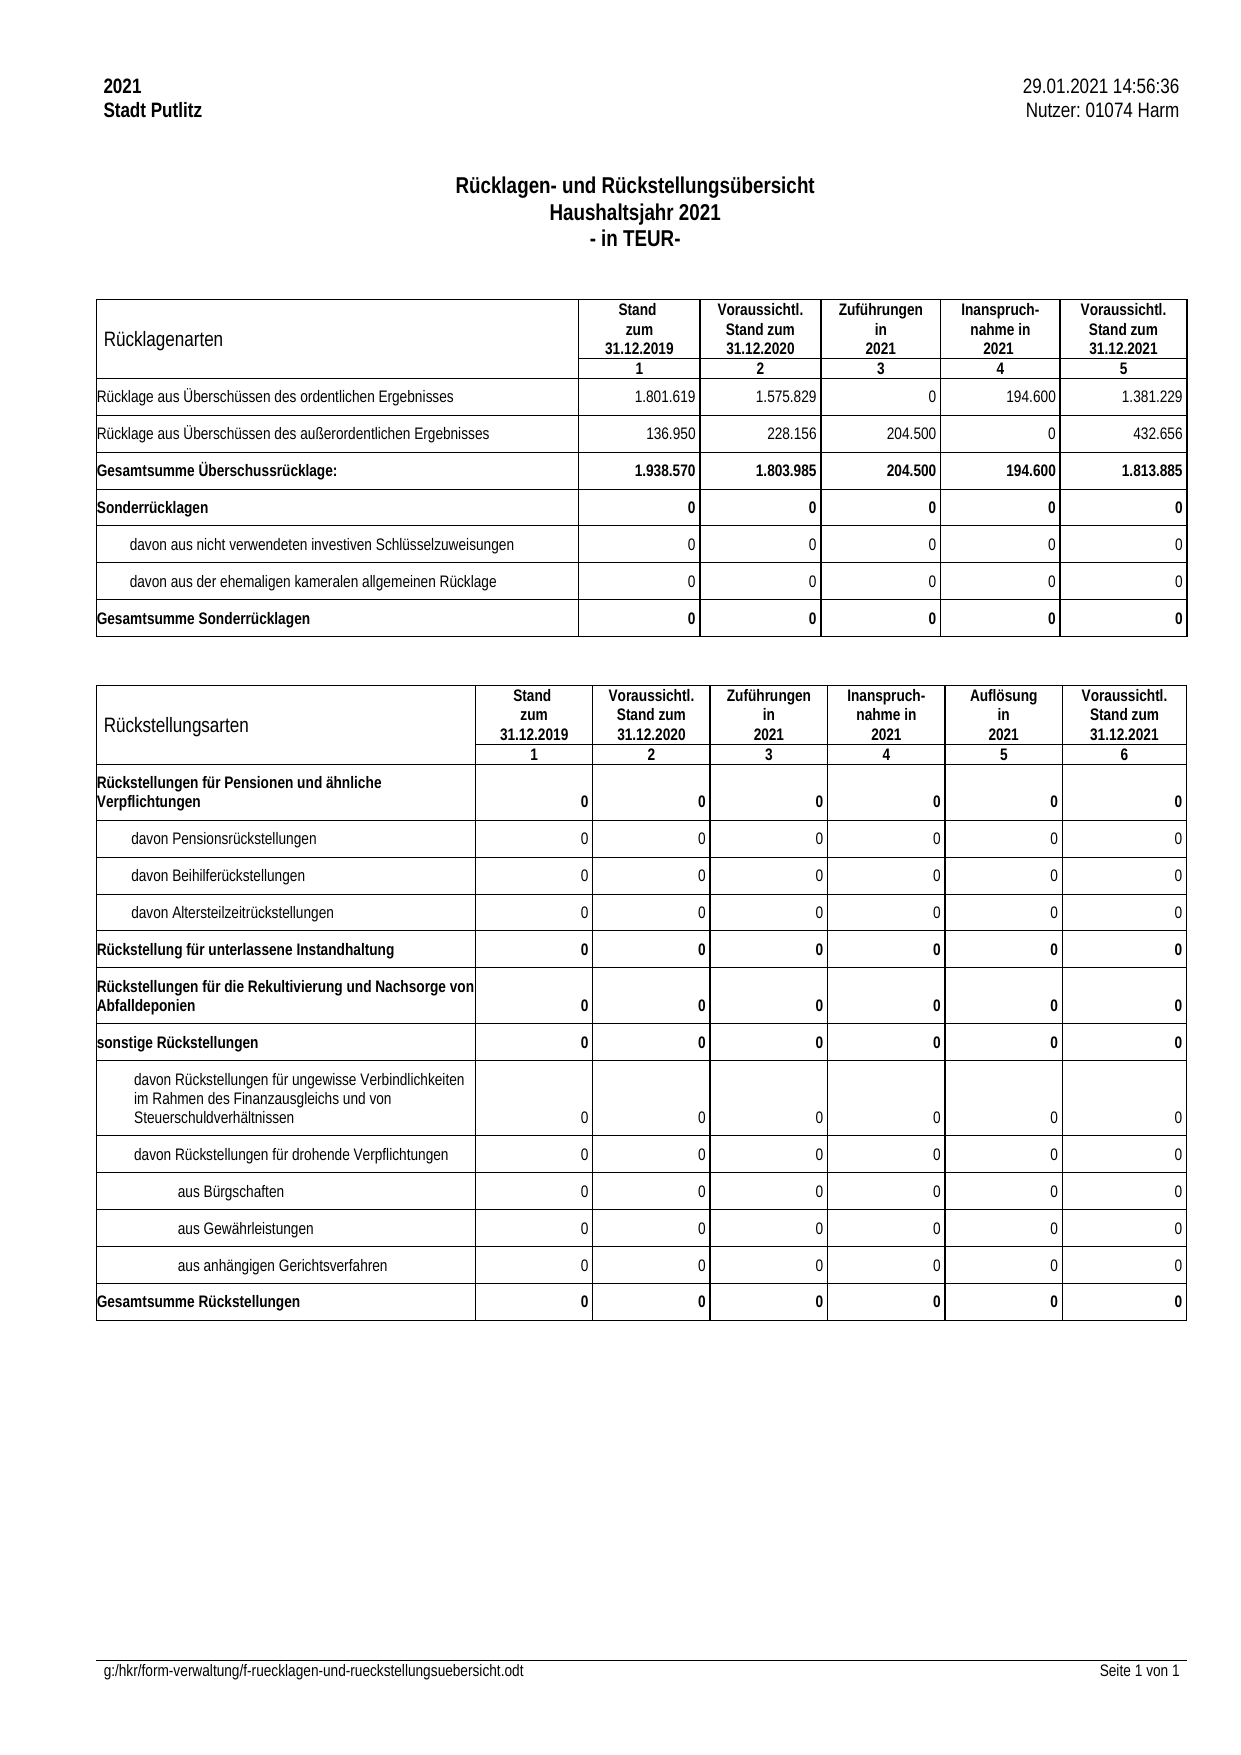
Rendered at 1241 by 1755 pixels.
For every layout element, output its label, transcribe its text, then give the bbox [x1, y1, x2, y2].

table_cell 0 [1061, 600, 1186, 636]
table_cell 0 [946, 968, 1062, 1023]
table_cell 0 [1063, 1247, 1186, 1283]
table_cell 0 [946, 895, 1062, 930]
table_cell 0 [1063, 895, 1186, 930]
table_header Inanspruch- nahme in 2021 [828, 686, 944, 743]
text Rücklagen- und Rückstellungsübersicht Haushaltsjahr 2021 - in TEUR- [89, 172, 1181, 275]
table_cell 0 [822, 379, 940, 415]
table_cell Gesamtsumme Rückstellungen [97, 1284, 475, 1320]
table_cell 0 [593, 968, 709, 1023]
table_cell 0 [941, 600, 1059, 636]
table_cell 432.656 [1061, 416, 1186, 452]
table_cell 0 [711, 1247, 827, 1283]
table_cell 0 [828, 1210, 944, 1246]
table_cell 0 [579, 600, 699, 636]
table_cell 0 [701, 600, 820, 636]
table_cell 2 [701, 359, 820, 378]
table_cell 0 [593, 1210, 709, 1246]
table_cell 1 [476, 745, 592, 764]
table_cell 0 [711, 1061, 827, 1135]
table_cell Gesamtsumme Überschussrücklage: [97, 453, 578, 488]
table_cell 0 [946, 1061, 1062, 1135]
table_header Auflösung in 2021 [946, 686, 1062, 743]
table_cell Rücklage aus Überschüssen des außerordentlichen Ergebnisses [97, 416, 578, 452]
table_cell 0 [1063, 1173, 1186, 1209]
table_header Stand zum 31.12.2019 [476, 686, 592, 743]
table_cell 0 [1063, 1024, 1186, 1060]
table_cell 0 [593, 821, 709, 857]
table_cell 0 [579, 490, 699, 525]
table_cell 0 [1063, 968, 1186, 1023]
table_cell 0 [1061, 490, 1186, 525]
table_cell 0 [579, 526, 699, 562]
table_cell 0 [476, 821, 592, 857]
table_cell 0 [1063, 765, 1186, 820]
table_cell 0 [476, 765, 592, 820]
table_cell 0 [941, 490, 1059, 525]
table_cell 0 [711, 1173, 827, 1209]
table_cell 0 [711, 1284, 827, 1320]
table_cell 0 [701, 526, 820, 562]
table_cell 0 [711, 858, 827, 893]
table_cell davon aus der ehemaligen kameralen allgemeinen Rücklage [97, 563, 578, 599]
table_cell 204.500 [822, 453, 940, 488]
table_cell 0 [828, 1284, 944, 1320]
table_cell 0 [1063, 1284, 1186, 1320]
table_cell 0 [946, 1136, 1062, 1172]
table_cell 0 [476, 931, 592, 967]
table_cell Sonderrücklagen [97, 490, 578, 525]
table_cell 0 [1061, 563, 1186, 599]
table_cell Rückstellung für unterlassene Instandhaltung [97, 931, 475, 967]
table_header Rückstellungsarten [97, 686, 475, 764]
table_cell 0 [828, 895, 944, 930]
table_cell 0 [593, 858, 709, 893]
table_cell 0 [828, 1247, 944, 1283]
table_cell 0 [701, 490, 820, 525]
table_cell 0 [476, 1284, 592, 1320]
table_cell Rücklage aus Überschüssen des ordentlichen Ergebnisses [97, 379, 578, 415]
table_cell 0 [593, 765, 709, 820]
table_cell 0 [711, 765, 827, 820]
table_header Inanspruch- nahme in 2021 [941, 300, 1059, 358]
table_cell 0 [593, 1173, 709, 1209]
table_header Voraussichtl. Stand zum 31.12.2020 [701, 300, 820, 358]
table_header Voraussichtl. Stand zum 31.12.2020 [593, 686, 709, 743]
table_cell 0 [711, 931, 827, 967]
table_cell 1.801.619 [579, 379, 699, 415]
table_cell davon Pensionsrückstellungen [97, 821, 475, 857]
table_cell 0 [593, 1061, 709, 1135]
table_header Stand zum 31.12.2019 [579, 300, 699, 358]
table_cell aus Gewährleistungen [97, 1210, 475, 1246]
table_cell Gesamtsumme Sonderrücklagen [97, 600, 578, 636]
table_cell 0 [476, 895, 592, 930]
table_cell 0 [711, 895, 827, 930]
table_header Rücklagenarten [97, 300, 578, 378]
table_cell 228.156 [701, 416, 820, 452]
table_cell 0 [946, 1284, 1062, 1320]
table_cell 4 [941, 359, 1059, 378]
table_cell 0 [1063, 1136, 1186, 1172]
table_cell davon aus nicht verwendeten investiven Schlüsselzuweisungen [97, 526, 578, 562]
table_cell 3 [711, 745, 827, 764]
table_cell 0 [828, 1136, 944, 1172]
table_cell 3 [822, 359, 940, 378]
table_cell 0 [593, 895, 709, 930]
table_cell 0 [941, 416, 1059, 452]
table_cell 0 [1061, 526, 1186, 562]
table_cell davon Rückstellungen für drohende Verpflichtungen [97, 1136, 475, 1172]
table_cell 0 [828, 1173, 944, 1209]
table_cell 0 [946, 931, 1062, 967]
table_cell 1 [579, 359, 699, 378]
table_cell 0 [946, 765, 1062, 820]
table_cell 0 [828, 1024, 944, 1060]
table_cell 0 [593, 1284, 709, 1320]
table_cell 1.381.229 [1061, 379, 1186, 415]
table_cell 0 [593, 1024, 709, 1060]
table_cell 194.600 [941, 453, 1059, 488]
table_cell 0 [828, 765, 944, 820]
table_cell 0 [822, 490, 940, 525]
table_cell 0 [593, 931, 709, 967]
table_header Zuführungen in 2021 [822, 300, 940, 358]
table_cell 0 [1063, 931, 1186, 967]
table_cell Rückstellungen für Pensionen und ähnliche Verpflichtungen [97, 765, 475, 820]
table_cell 0 [1063, 1210, 1186, 1246]
table_cell 0 [701, 563, 820, 599]
table_cell 0 [711, 1136, 827, 1172]
table_cell davon Rückstellungen für ungewisse Verbindlichkeiten im Rahmen des Finanzausgleichs und von Steuerschuldverhältnissen [97, 1061, 475, 1135]
table_cell 0 [822, 600, 940, 636]
table_cell 0 [946, 821, 1062, 857]
table_cell 0 [711, 968, 827, 1023]
table_cell 1.803.985 [701, 453, 820, 488]
table_cell 5 [1061, 359, 1186, 378]
table_cell 0 [828, 968, 944, 1023]
table_cell aus anhängigen Gerichtsverfahren [97, 1247, 475, 1283]
table_cell 0 [593, 1247, 709, 1283]
table_cell davon Beihilferückstellungen [97, 858, 475, 893]
table_cell 0 [946, 1247, 1062, 1283]
table_cell 1.575.829 [701, 379, 820, 415]
table_cell 5 [946, 745, 1062, 764]
table_cell 0 [1063, 821, 1186, 857]
table_cell sonstige Rückstellungen [97, 1024, 475, 1060]
table_cell 0 [476, 1247, 592, 1283]
table_cell 136.950 [579, 416, 699, 452]
table_cell 0 [711, 1024, 827, 1060]
table_cell 0 [946, 1173, 1062, 1209]
table_cell 0 [946, 858, 1062, 893]
table_cell 0 [946, 1024, 1062, 1060]
table_cell 0 [476, 1024, 592, 1060]
table_cell 0 [593, 1136, 709, 1172]
table_cell 0 [711, 1210, 827, 1246]
table_cell 0 [476, 858, 592, 893]
table_cell 0 [476, 1210, 592, 1246]
table_cell 0 [828, 858, 944, 893]
table_cell 0 [476, 1061, 592, 1135]
table_cell 1.938.570 [579, 453, 699, 488]
table_cell 0 [822, 526, 940, 562]
table_cell 0 [476, 968, 592, 1023]
table_cell 194.600 [941, 379, 1059, 415]
table_header Zuführungen in 2021 [711, 686, 827, 743]
table_cell 4 [828, 745, 944, 764]
table_cell 6 [1063, 745, 1186, 764]
table_cell 2 [593, 745, 709, 764]
table_cell 0 [822, 563, 940, 599]
table_cell 0 [711, 821, 827, 857]
table_cell 0 [941, 526, 1059, 562]
table_cell 0 [579, 563, 699, 599]
table_cell Rückstellungen für die Rekultivierung und Nachsorge von Abfalldeponien [97, 968, 475, 1023]
table_cell davon Altersteilzeitrückstellungen [97, 895, 475, 930]
table_cell aus Bürgschaften [97, 1173, 475, 1209]
table_cell 0 [946, 1210, 1062, 1246]
table_cell 0 [476, 1173, 592, 1209]
table_cell 1.813.885 [1061, 453, 1186, 488]
table_header Voraussichtl. Stand zum 31.12.2021 [1063, 686, 1186, 743]
table_cell 0 [1063, 858, 1186, 893]
table_cell 0 [828, 1061, 944, 1135]
table_cell 0 [941, 563, 1059, 599]
table_cell 0 [828, 821, 944, 857]
table_header Voraussichtl. Stand zum 31.12.2021 [1061, 300, 1186, 358]
table_cell 0 [828, 931, 944, 967]
table_cell 204.500 [822, 416, 940, 452]
table_cell 0 [1063, 1061, 1186, 1135]
table_cell 0 [476, 1136, 592, 1172]
